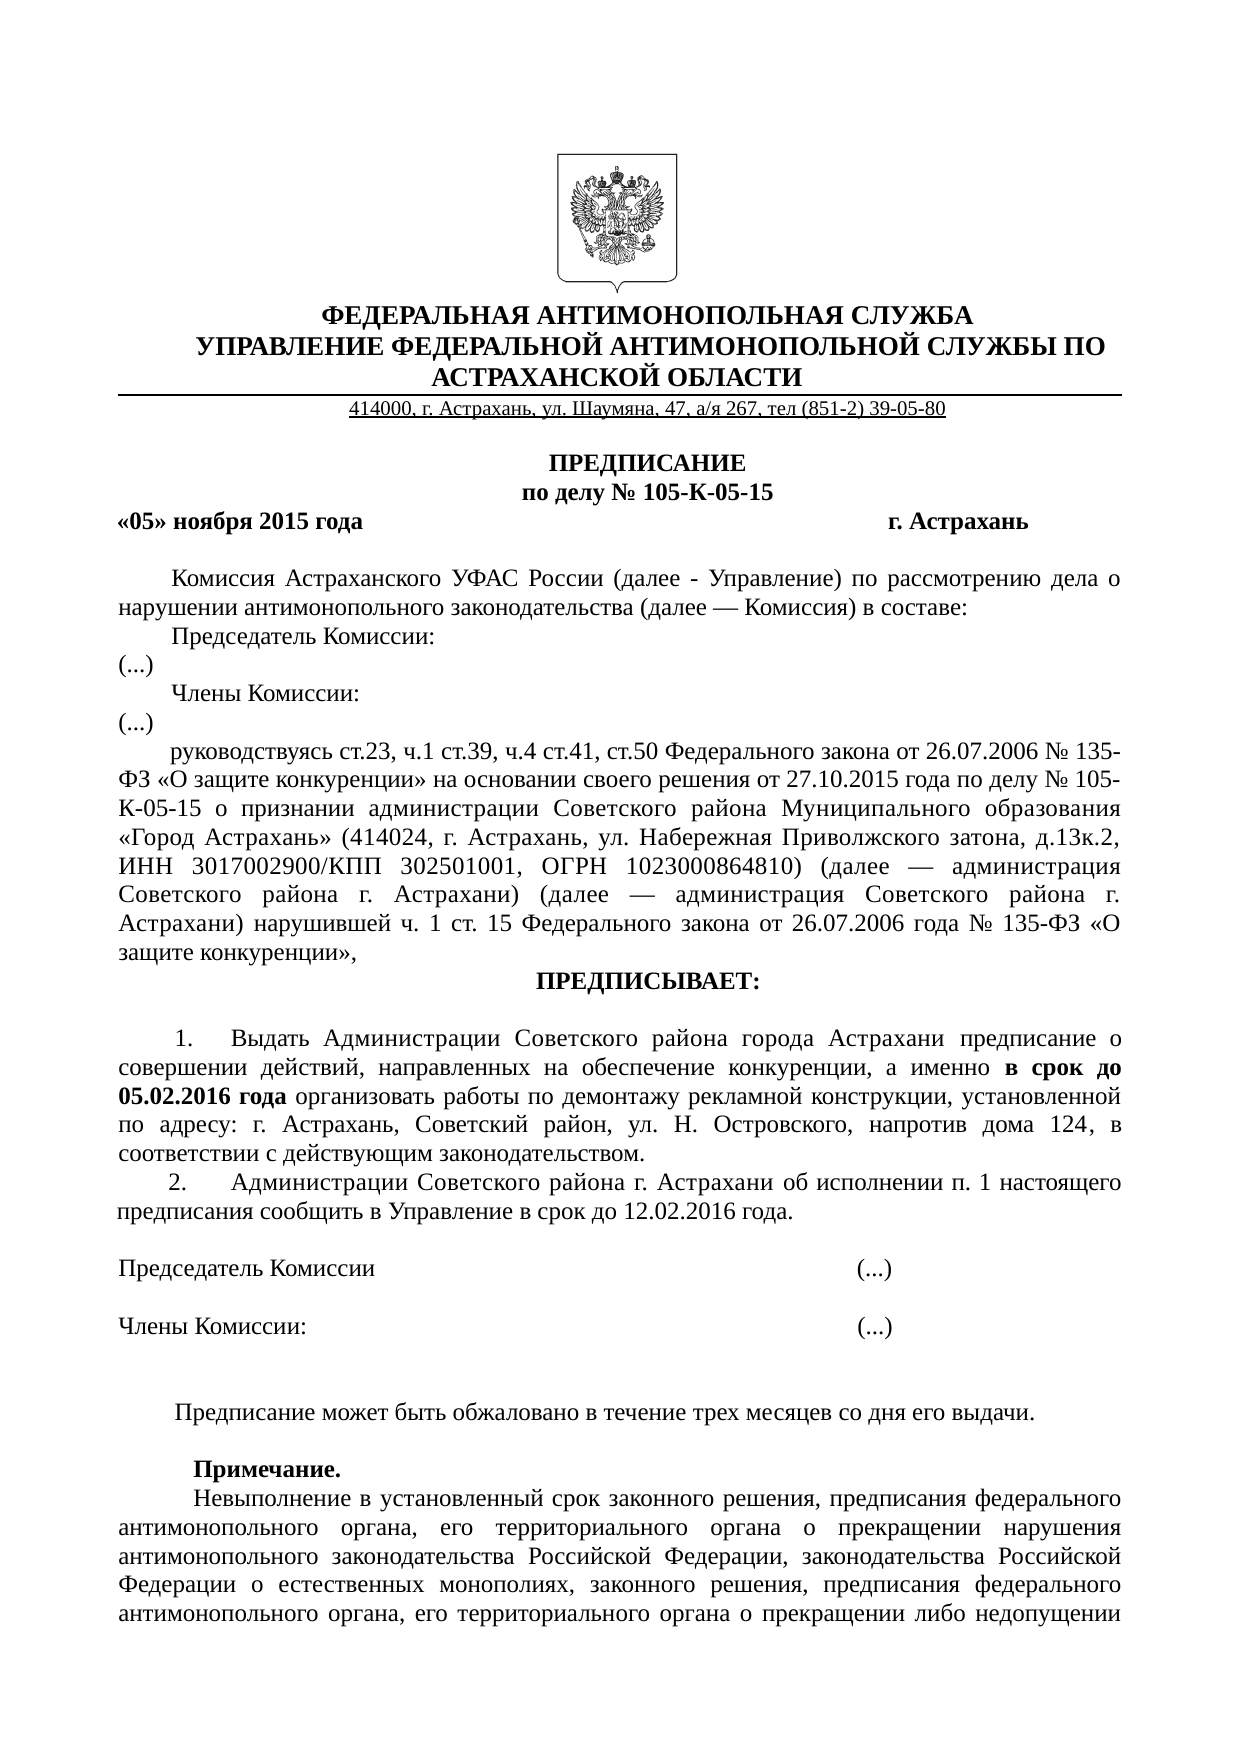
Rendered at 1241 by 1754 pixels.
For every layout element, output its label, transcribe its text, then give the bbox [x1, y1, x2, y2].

text Члены Комиссии: [118, 678, 1122, 707]
text ПРЕДПИСАНИЕ [118, 448, 1122, 477]
text (...) [118, 707, 1122, 736]
text Примечание. [118, 1454, 1122, 1483]
text Комиссия Астраханского УФАС России (далее - Управление) по рассмотрению дела о нарушении антимонопольного законодательства (далее — Комиссия) в составе: [118, 563, 1122, 621]
text Члены Комиссии: (...) [118, 1311, 1122, 1339]
list Выдать Администрации Советского района города Астрахани предписание о совершении действий, направленных на обеспечение конкуренции, а именно в срок до 05.02.2016 года организовать работы по демонтажу рекламной конструкции, установленной по адресу: г. Астрахань, Советский район, ул. Н. Островского, напротив дома 124, в соответствии с действующим законодательством. [118, 1023, 1122, 1167]
text ФЕДЕРАЛЬНАЯ АНТИМОНОПОЛЬНАЯ СЛУЖБА [118, 118, 1122, 330]
text Председатель Комиссии: [118, 621, 1122, 649]
text 414000, г. Астрахань, ул. Шаумяна, 47, а/я 267, тел (851-2) 39-05-80 [118, 396, 1122, 419]
text Невыполнение в установленный срок законного решения, предписания федерального антимонопольного органа, его территориального органа о прекращении нарушения антимонопольного законодательства Российской Федерации, законодательства Российской Федерации о естественных монополиях, законного решения, предписания федерального антимонопольного органа, его территориального органа о прекращении либо недопущении [118, 1483, 1122, 1627]
text УПРАВЛЕНИЕ ФЕДЕРАЛЬНОЙ АНТИМОНОПОЛЬНОЙ СЛУЖБЫ ПО АСТРАХАНСКОЙ ОБЛАСТИ [118, 330, 1122, 394]
text (...) [118, 649, 1122, 678]
text Предписание может быть обжаловано в течение трех месяцев со дня его выдачи. [118, 1397, 1122, 1426]
list Администрации Советского района г. Астрахани об исполнении п. 1 настоящего предписания сообщить в Управление в срок до 12.02.2016 года. [117, 1167, 1122, 1224]
text Председатель Комиссии (...) [118, 1253, 1122, 1282]
subtitle по делу № 105-К-05-15 [118, 477, 1122, 506]
text «05» ноября 2015 года г. Астрахань [117, 506, 1122, 534]
text руководствуясь ст.23, ч.1 ст.39, ч.4 ст.41, ст.50 Федерального закона от 26.07.2006 № 135-ФЗ «О защите конкуренции» на основании своего решения от 27.10.2015 года по делу № 105-К-05-15 о признании администрации Советского района Муниципального образования «Город Астрахань» (414024, г. Астрахань, ул. Набережная Приволжского затона, д.13к.2, ИНН 3017002900/КПП 302501001, ОГРН 1023000864810) (далее — администрация Советского района г. Астрахани) (далее — администрация Советского района г. Астрахани) нарушившей ч. 1 ст. 15 Федерального закона от 26.07.2006 года № 135-ФЗ «О защите конкуренции», [118, 736, 1122, 966]
text ПРЕДПИСЫВАЕТ: [118, 966, 1122, 994]
